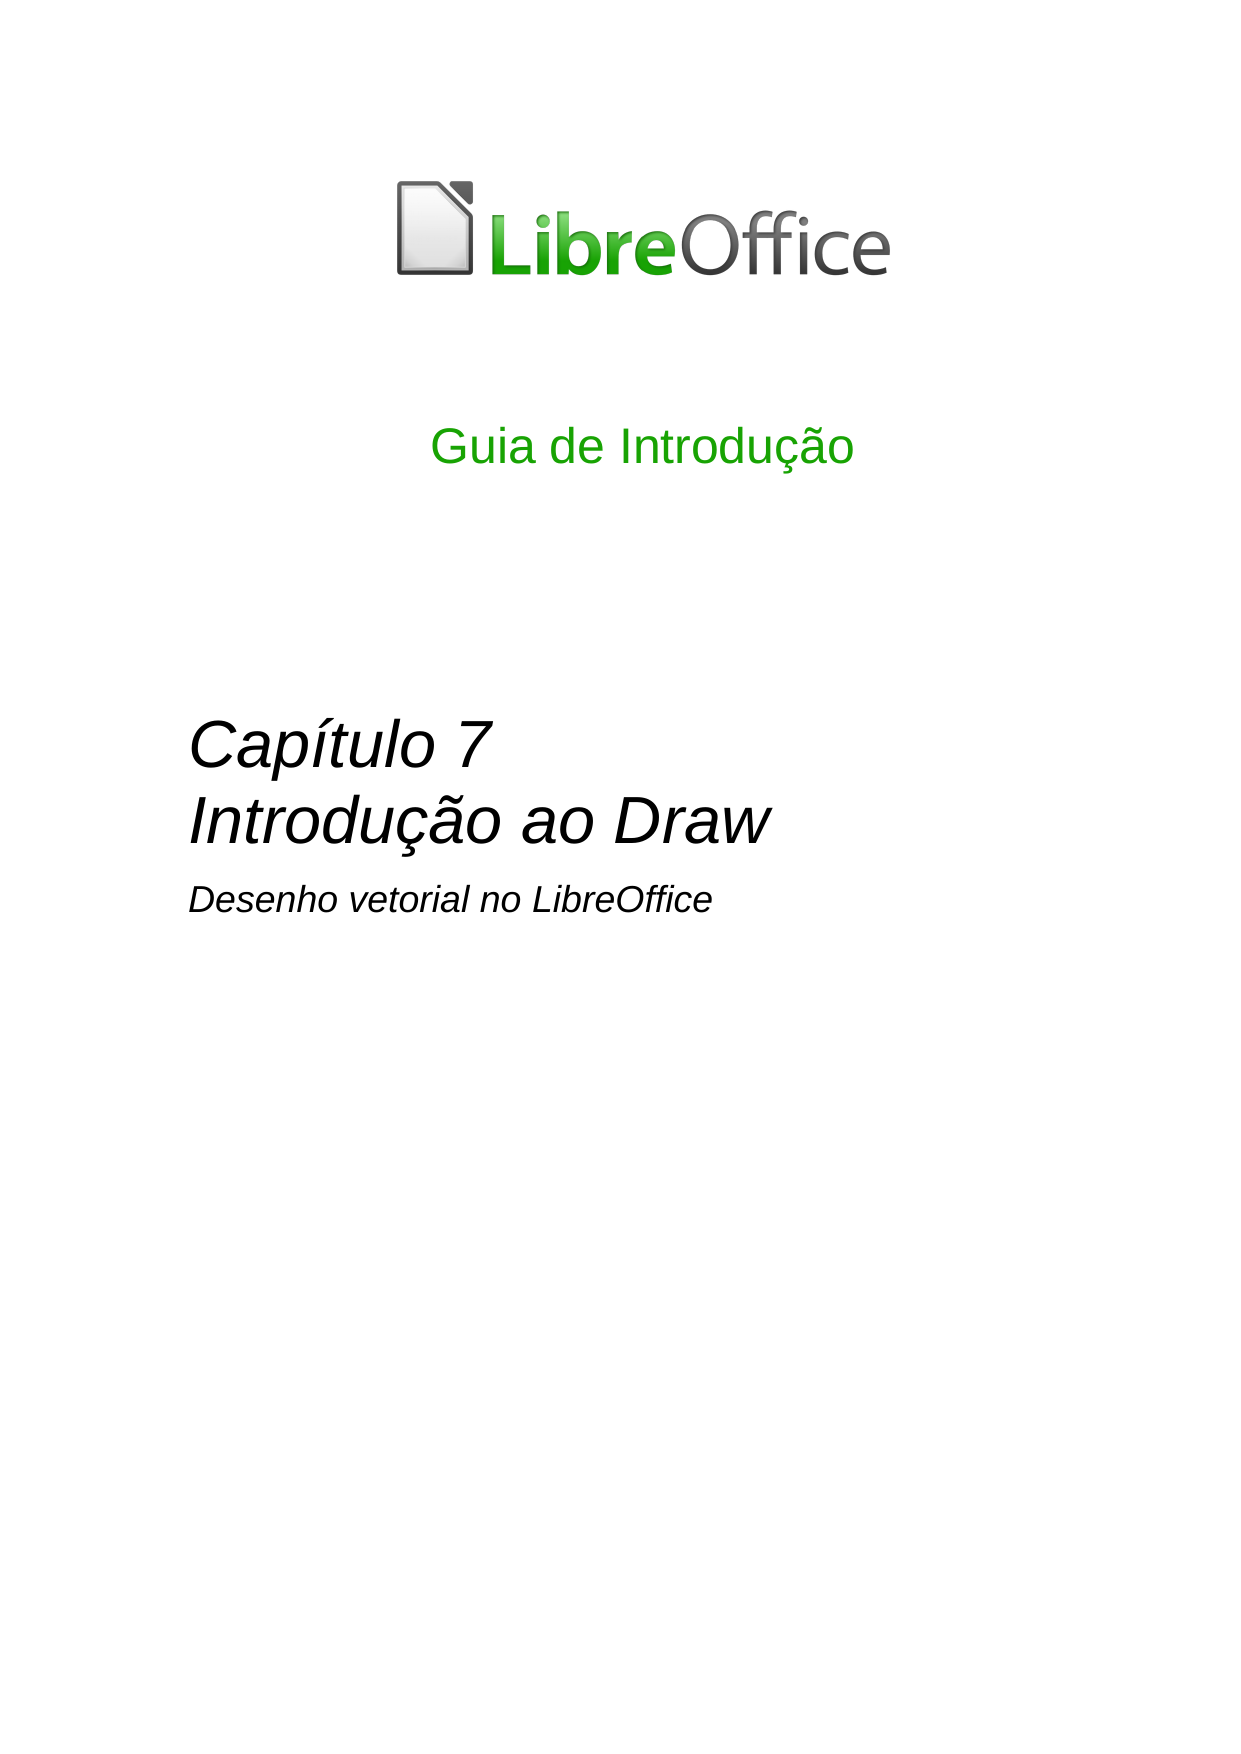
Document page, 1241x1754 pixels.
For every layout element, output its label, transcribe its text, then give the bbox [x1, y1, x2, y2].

subtitle Desenho vetorial no LibreOffice [188, 877, 1098, 921]
picture [392, 177, 893, 282]
title Capítulo 7 Introdução ao Draw [188, 705, 1098, 858]
text Guia de Introdução [188, 416, 1098, 474]
